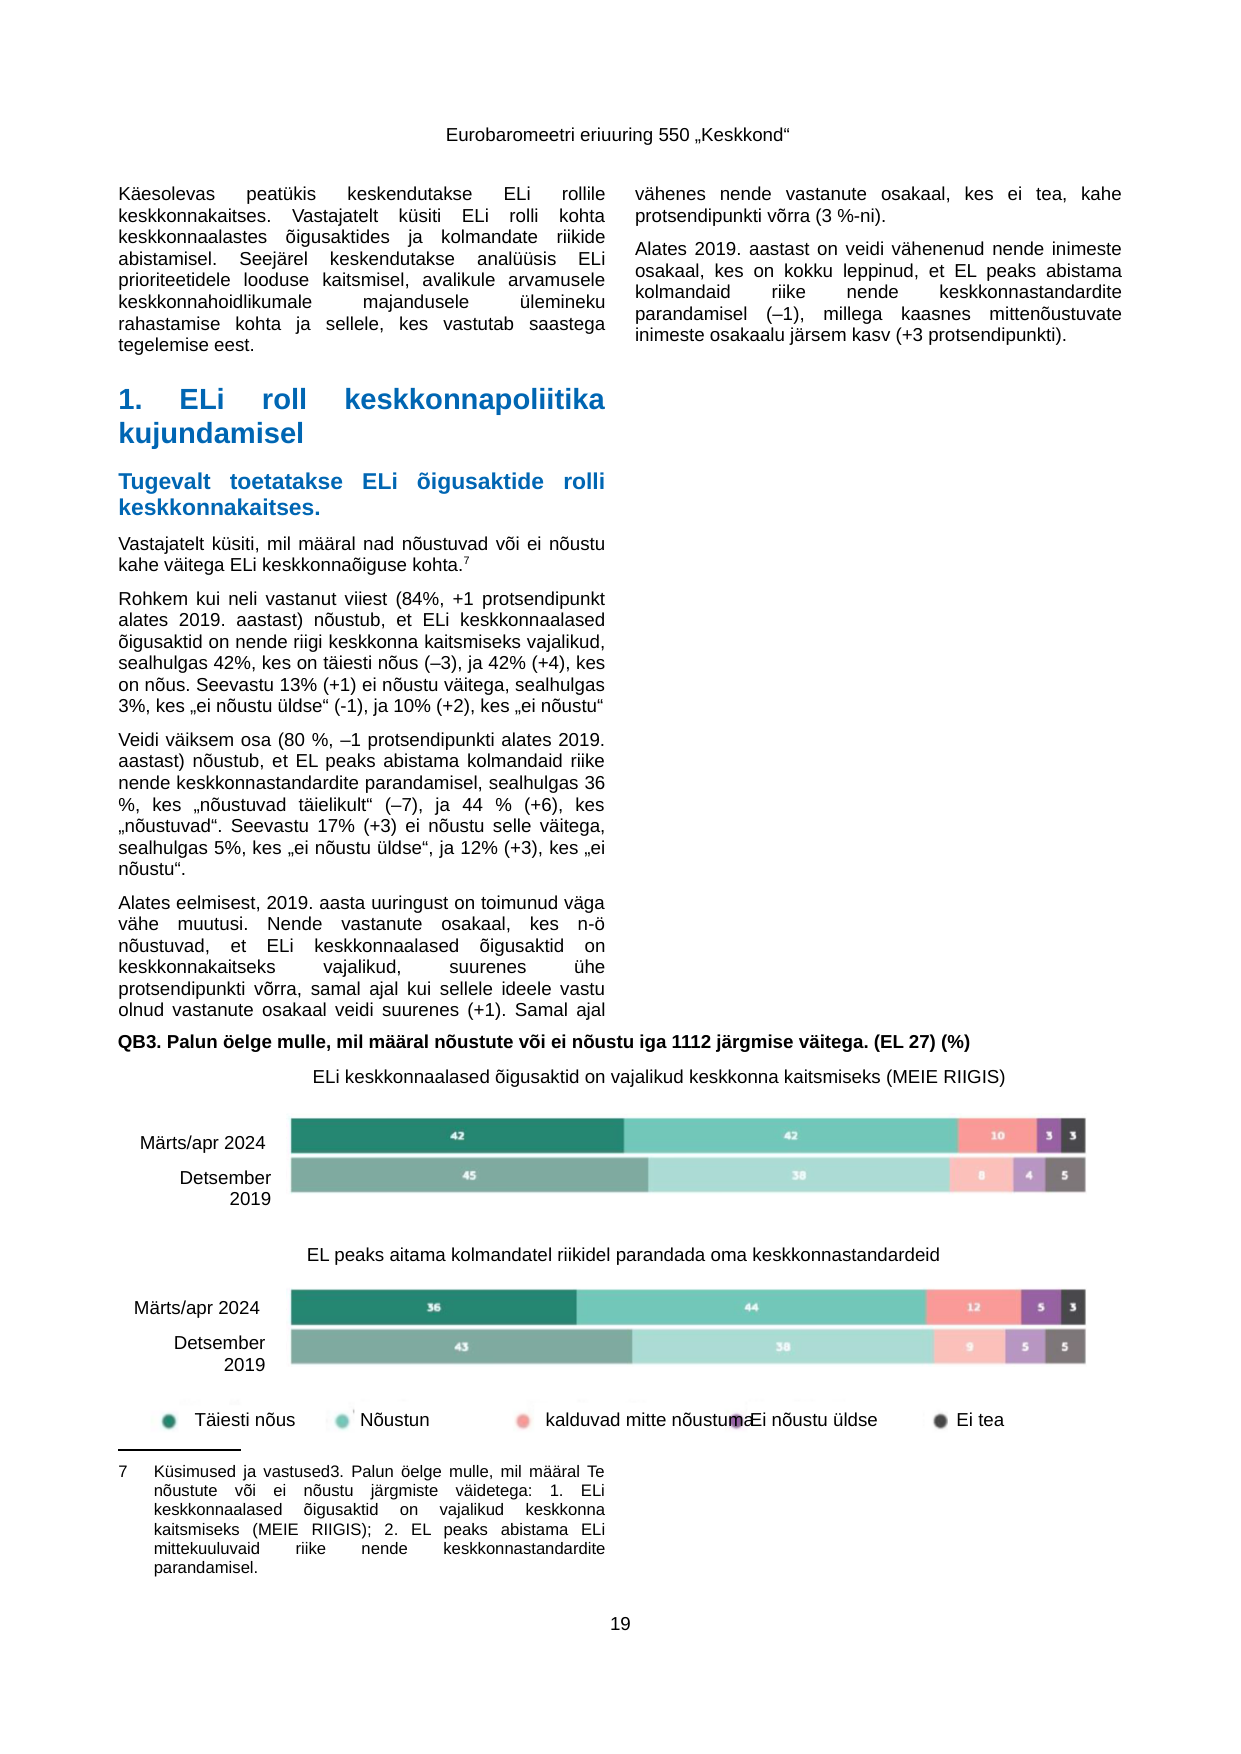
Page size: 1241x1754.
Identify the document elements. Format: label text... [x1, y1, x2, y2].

text Käesolevas peatükis keskendutakse ELi rollile keskkonnakaitses. Vastajatelt küsiti ELi rolli kohta keskkonnaalastes õigusaktides ja kolmandate riikide abistamisel. Seejärel keskendutakse analüüsis ELi prioriteetidele looduse kaitsmisel, avalikule arvamusele keskkonnahoidlikumale majandusele ülemineku rahastamise kohta ja sellele, kes vastutab saastega tegelemise eest. [118, 183, 605, 356]
text Rohkem kui neli vastanut viiest (84%, +1 protsendipunkt alates 2019. aastast) nõustub, et ELi keskkonnaalased õigusaktid on nende riigi keskkonna kaitsmiseks vajalikud, sealhulgas 42%, kes on täiesti nõus (–3), ja 42% (+4), kes on nõus. Seevastu 13% (+1) ei nõustu väitega, sealhulgas 3%, kes „ei nõustu üldse“ (-1), ja 10% (+2), kes „ei nõustu“ [118, 587, 605, 717]
text Alates 2019. aastast on veidi vähenenud nende inimeste osakaal, kes on kokku leppinud, et EL peaks abistama kolmandaid riike nende keskkonnastandardite parandamisel (–1), millega kaasnes mittenõustuvate inimeste osakaalu järsem kasv (+3 protsendipunkti). [635, 238, 1122, 346]
text Alates eelmisest, 2019. aasta uuringust on toimunud väga vähe muutusi. Nende vastanute osakaal, kes n-ö nõustuvad, et ELi keskkonnaalased õigusaktid on keskkonnakaitseks vajalikud, suurenes ühe protsendipunkti võrra, samal ajal kui sellele ideele vastu olnud vastanute osakaal veidi suurenes (+1). Samal ajal [118, 891, 605, 1021]
text Tugevalt toetatakse ELi õigusaktide rolli keskkonnakaitses. [118, 468, 605, 521]
text vähenes nende vastanute osakaal, kes ei tea, kahe protsendipunkti võrra (3 %-ni). [635, 183, 1122, 226]
text Küsimused ja vastused3. Palun öelge mulle, mil määral Te nõustute või ei nõustu järgmiste väidetega: 1. ELi keskkonnaalased õigusaktid on vajalikud keskkonna kaitsmiseks (MEIE RIIGIS); 2. EL peaks abistama ELi mittekuuluvaid riike nende keskkonnastandardite parandamisel. [118, 1462, 605, 1577]
text Vastajatelt küsiti, mil määral nad nõustuvad või ei nõustu kahe väitega ELi keskkonnaõiguse kohta. [118, 532, 605, 576]
text Veidi väiksem osa (80 %, –1 protsendipunkti alates 2019. aastast) nõustub, et EL peaks abistama kolmandaid riike nende keskkonnastandardite parandamisel, sealhulgas 36 %, kes „nõustuvad täielikult“ (–7), ja 44 % (+6), kes „nõustuvad“. Seevastu 17% (+3) ei nõustu selle väitega, sealhulgas 5%, kes „ei nõustu üldse“, ja 12% (+3), kes „ei nõustu“. [118, 729, 605, 879]
picture [286, 1113, 1087, 1367]
picture [150, 1395, 948, 1435]
subtitle 1. ELi roll keskkonnapoliitika kujundamisel [118, 382, 605, 449]
